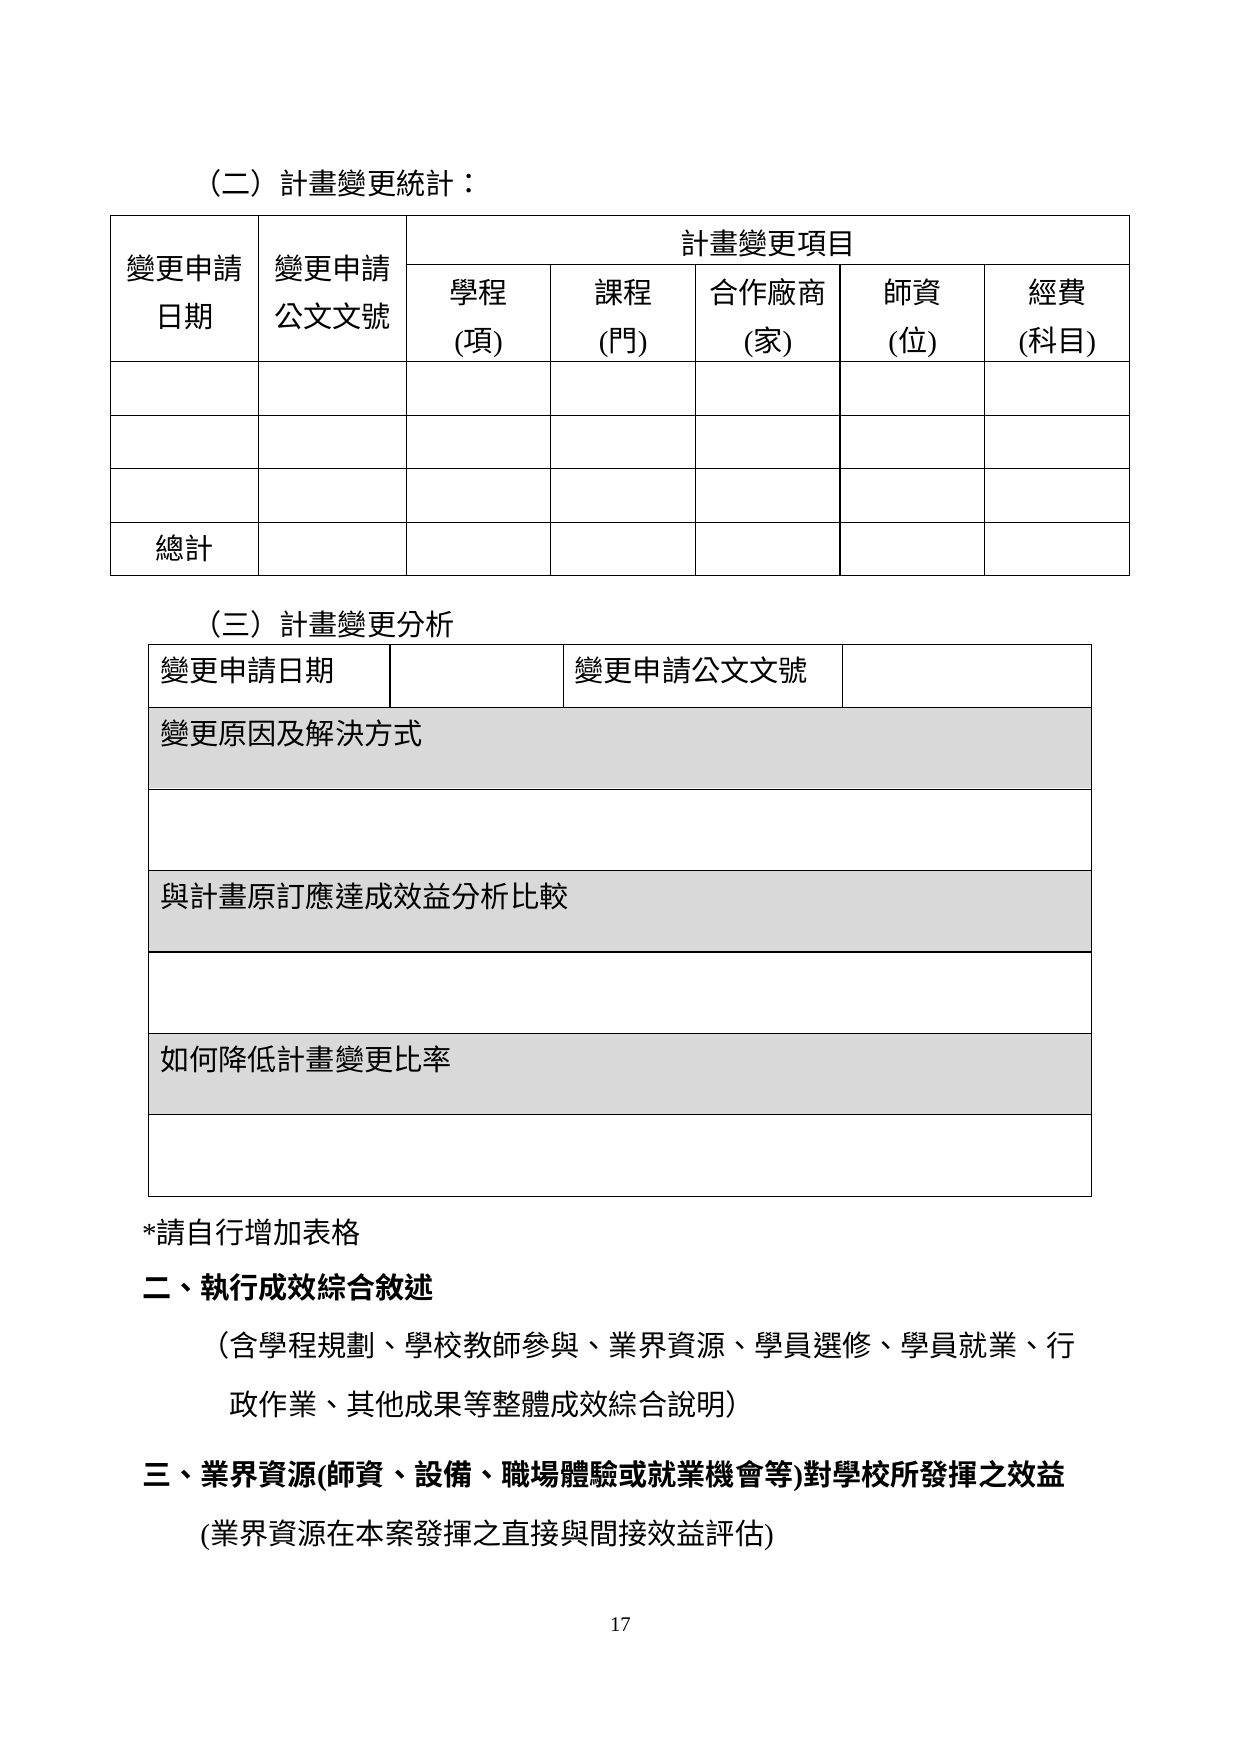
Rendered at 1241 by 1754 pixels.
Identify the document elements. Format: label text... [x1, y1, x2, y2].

table_cell [259, 362, 406, 415]
text （含學程規劃、學校教師參與、業界資源、學員選修、學員就業、行政作業、其他成果等整體成效綜合說明） [200, 1310, 1098, 1427]
table_cell [259, 416, 406, 468]
table_cell 學程 (項) [407, 265, 550, 361]
table_cell [259, 523, 406, 575]
table_cell [551, 362, 695, 415]
table_cell [841, 416, 984, 468]
table_cell 經費 (科目) [985, 265, 1129, 361]
table_cell [407, 469, 550, 522]
table_cell 總計 [111, 523, 258, 575]
text *請自行增加表格 [142, 1209, 1098, 1252]
table_cell [149, 790, 1091, 870]
table_header 變更申請公文文號 [564, 645, 842, 707]
table_cell [551, 523, 695, 575]
table_cell 變更原因及解決方式 [149, 708, 1091, 788]
table_cell [985, 362, 1129, 415]
table_cell [111, 416, 258, 468]
table_header 計畫變更項目 [407, 216, 1129, 264]
table_cell 課程 (門) [551, 265, 695, 361]
table_cell [111, 469, 258, 522]
table_cell [985, 523, 1129, 575]
table_cell [551, 416, 695, 468]
table_header 變更申請公文文號 [259, 216, 406, 361]
table_cell 合作廠商 (家) [696, 265, 839, 361]
text （三）計畫變更分析 [192, 601, 1098, 644]
table_cell [407, 362, 550, 415]
text 三、業界資源(師資、設備、職場體驗或就業機會等)對學校所發揮之效益 [142, 1439, 1098, 1497]
table_cell [111, 362, 258, 415]
text (業界資源在本案發揮之直接與間接效益評估) [142, 1497, 1098, 1556]
table_cell [551, 469, 695, 522]
table_cell [407, 416, 550, 468]
table_cell [985, 416, 1129, 468]
table_cell [841, 362, 984, 415]
table_header 變更申請日期 [149, 645, 389, 707]
table_header 變更申請日期 [111, 216, 258, 361]
table_cell [407, 523, 550, 575]
table_cell 與計畫原訂應達成效益分析比較 [149, 871, 1091, 951]
table_header [391, 645, 563, 707]
text （二）計畫變更統計： [192, 161, 1098, 203]
table_header [843, 645, 1091, 707]
text 二、執行成效綜合敘述 [142, 1252, 1098, 1310]
table_cell [985, 469, 1129, 522]
table_cell 如何降低計畫變更比率 [149, 1034, 1091, 1114]
table_cell [696, 523, 839, 575]
table_cell [696, 416, 839, 468]
table_cell [149, 1115, 1091, 1196]
table_cell [841, 469, 984, 522]
table_cell [841, 523, 984, 575]
table_cell [696, 362, 839, 415]
table_cell [696, 469, 839, 522]
table_cell [149, 953, 1091, 1033]
table_cell [259, 469, 406, 522]
table_cell 師資 (位) [841, 265, 984, 361]
